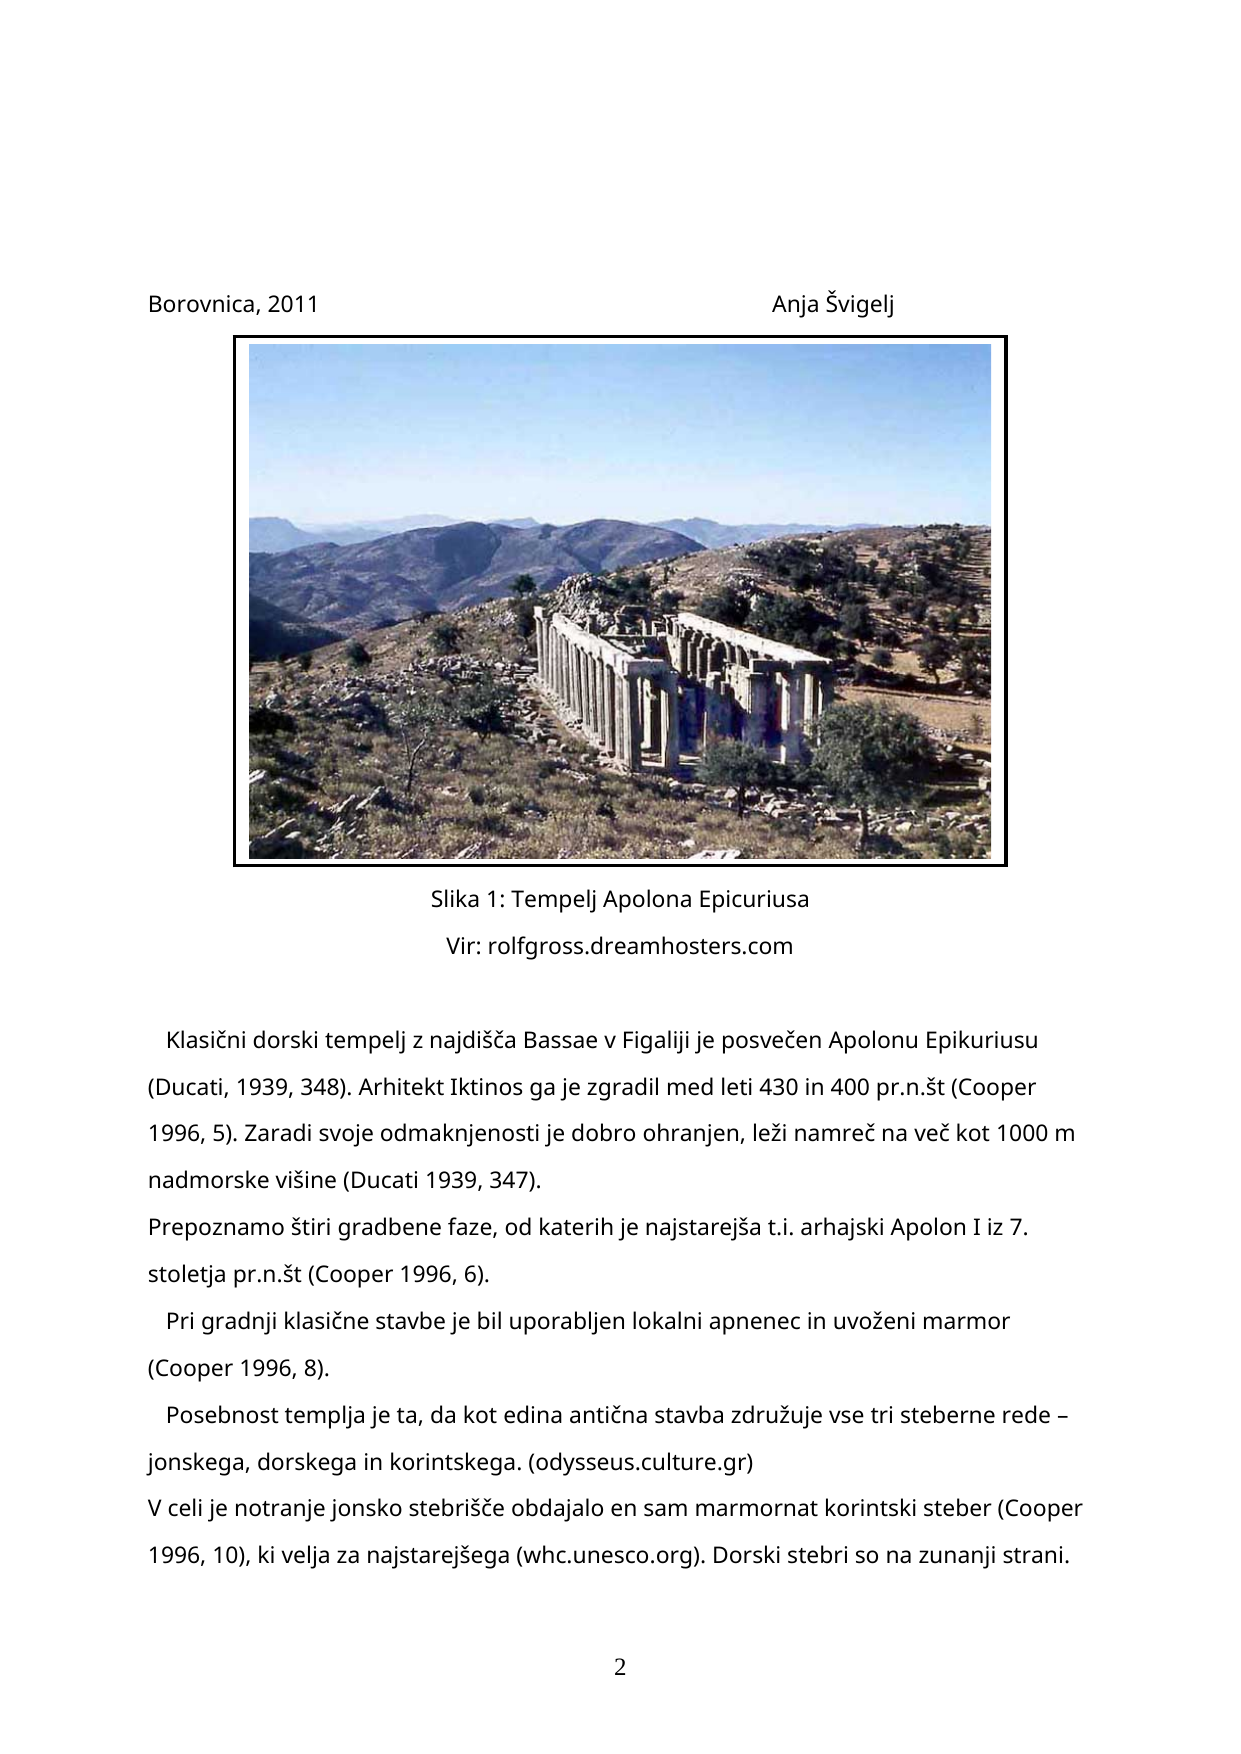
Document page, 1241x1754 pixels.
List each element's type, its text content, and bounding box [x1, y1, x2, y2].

text Slika 1: Tempelj Apolona Epicuriusa [148, 883, 1093, 914]
text V celi je notranje jonsko stebrišče obdajalo en sam marmornat korintski steber (Cooper 1996, 10), ki velja za najstarejšega (whc.unesco.org). Dorski stebri so na zunanji strani. [148, 1492, 1093, 1571]
picture [249, 344, 992, 859]
text Pri gradnji klasične stavbe je bil uporabljen lokalni apnenec in uvoženi marmor (Cooper 1996, 8). [148, 1305, 1093, 1383]
text Posebnost templja je ta, da kot edina antična stavba združuje vse tri steberne rede – jonskega, dorskega in korintskega. (odysseus.culture.gr) [148, 1399, 1093, 1477]
text Klasični dorski tempelj z najdišča Bassae v Figaliji je posvečen Apolonu Epikuriusu (Ducati, 1939, 348). Arhitekt Iktinos ga je zgradil med leti 430 in 400 pr.n.št (Cooper 1996, 5). Zaradi svoje odmaknjenosti je dobro ohranjen, leži namreč na več kot 1000 m nadmorske višine (Ducati 1939, 347). [148, 1024, 1093, 1196]
text Vir: rolfgross.dreamhosters.com [148, 930, 1093, 961]
text Prepoznamo štiri gradbene faze, od katerih je najstarejša t.i. arhajski Apolon I iz 7. stoletja pr.n.št (Cooper 1996, 6). [148, 1211, 1093, 1289]
text Borovnica, 2011 Anja Švigelj [148, 288, 1093, 319]
